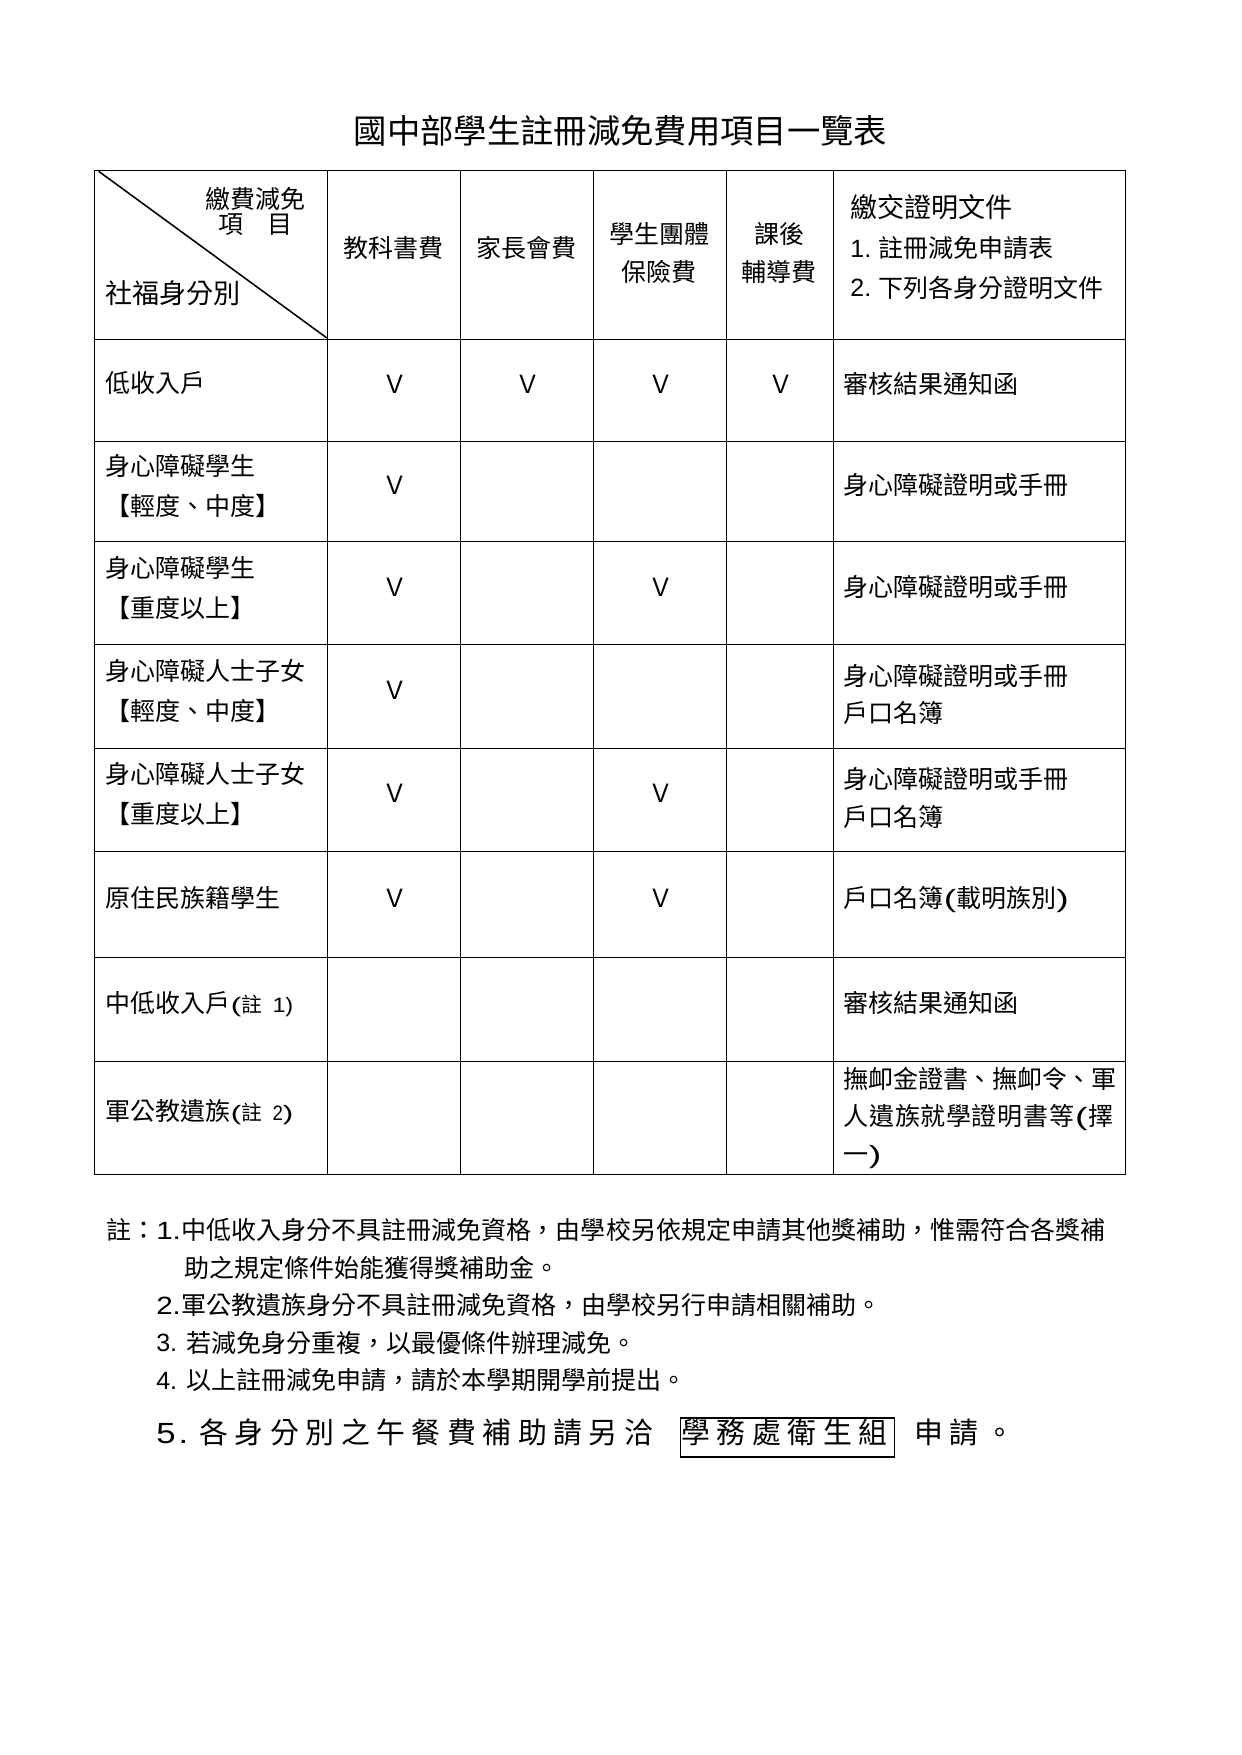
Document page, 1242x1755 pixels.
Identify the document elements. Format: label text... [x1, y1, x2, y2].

table_cell 身心障礙證明或手冊 戶口名簿 [834, 645, 1125, 748]
table_cell Ｖ [328, 852, 460, 957]
table_cell Ｖ [594, 542, 726, 644]
table_cell Ｖ [328, 749, 460, 851]
text 註：1.中低收入身分不具註冊減免資格，由學校另依規定申請其他獎補助，惟需符合各獎補 [107, 1213, 1142, 1244]
table_cell [461, 958, 593, 1061]
table_cell 身心障礙證明或手冊 [834, 442, 1125, 541]
text 4. 以上註冊減免申請，請於本學期開學前提出。 [156, 1357, 1142, 1394]
table_cell 中低收入戶(註 1) [95, 958, 327, 1061]
table_cell Ｖ [727, 340, 833, 441]
table_cell Ｖ [594, 749, 726, 851]
table_cell 戶口名簿(載明族別) [834, 852, 1125, 957]
table_cell 身心障礙學生 【輕度、中度】 [95, 442, 327, 541]
table_cell [461, 1062, 593, 1174]
table_cell 身心障礙人士子女 【重度以上】 [95, 749, 327, 851]
table_cell 撫卹金證書、撫卹令、軍 人遺族就學證明書等(擇 一) [834, 1062, 1125, 1174]
table_cell 審核結果通知函 [834, 958, 1125, 1061]
table_header 課後 輔導費 [727, 171, 833, 338]
text 3. 若減免身分重複，以最優條件辦理減免。 [156, 1319, 1142, 1357]
table_cell 審核結果通知函 [834, 340, 1125, 441]
text 5. 各 身 分 別 之 午 餐 費 補 助 請 另 洽 學 務 處 衛 生 組 申請。 [156, 1409, 1142, 1452]
table_cell 身心障礙證明或手冊 [834, 542, 1125, 644]
table_cell 身心障礙證明或手冊 戶口名簿 [834, 749, 1125, 851]
table_cell Ｖ [461, 340, 593, 441]
table_cell [461, 852, 593, 957]
table_cell [461, 442, 593, 541]
table_cell 軍公教遺族(註 2) [95, 1062, 327, 1174]
table_header 學生團體 保險費 [594, 171, 726, 338]
table_cell [727, 749, 833, 851]
table_cell [727, 852, 833, 957]
table_cell 身心障礙學生 【重度以上】 [95, 542, 327, 644]
table_cell Ｖ [328, 542, 460, 644]
text 助之規定條件始能獲得獎補助金。 [184, 1244, 1142, 1282]
table_cell [727, 645, 833, 748]
table_cell Ｖ [328, 340, 460, 441]
table_cell [328, 958, 460, 1061]
table_cell [727, 442, 833, 541]
text 2.軍公教遺族身分不具註冊減免資格，由學校另行申請相關補助。 [156, 1282, 1142, 1319]
table_cell Ｖ [594, 340, 726, 441]
table_cell [328, 1062, 460, 1174]
table_header 家長會費 [461, 171, 593, 338]
text 國中部學生註冊減免費用項目一覽表 [354, 106, 1142, 149]
table_cell [727, 542, 833, 644]
table_cell [461, 542, 593, 644]
table_cell Ｖ [328, 442, 460, 541]
table_header 教科書費 [328, 171, 460, 338]
table_cell [727, 958, 833, 1061]
table_header 繳交證明文件 1. 註冊減免申請表 2. 下列各身分證明文件 [834, 171, 1125, 338]
table_cell Ｖ [594, 852, 726, 957]
table_header 繳費減免 項 目 社福身分別 [95, 171, 324, 338]
table_cell [461, 749, 593, 851]
table_cell [594, 958, 726, 1061]
table_cell Ｖ [328, 645, 460, 748]
table_cell [727, 1062, 833, 1174]
table_cell [594, 645, 726, 748]
table_cell [594, 442, 726, 541]
table_cell [461, 645, 593, 748]
table_cell 身心障礙人士子女 【輕度、中度】 [95, 645, 327, 748]
table_cell 低收入戶 [95, 340, 327, 441]
table_header 繳費減免 項 目 社福身分別 [101, 171, 327, 336]
table_cell 原住民族籍學生 [95, 852, 327, 957]
table_cell [594, 1062, 726, 1174]
